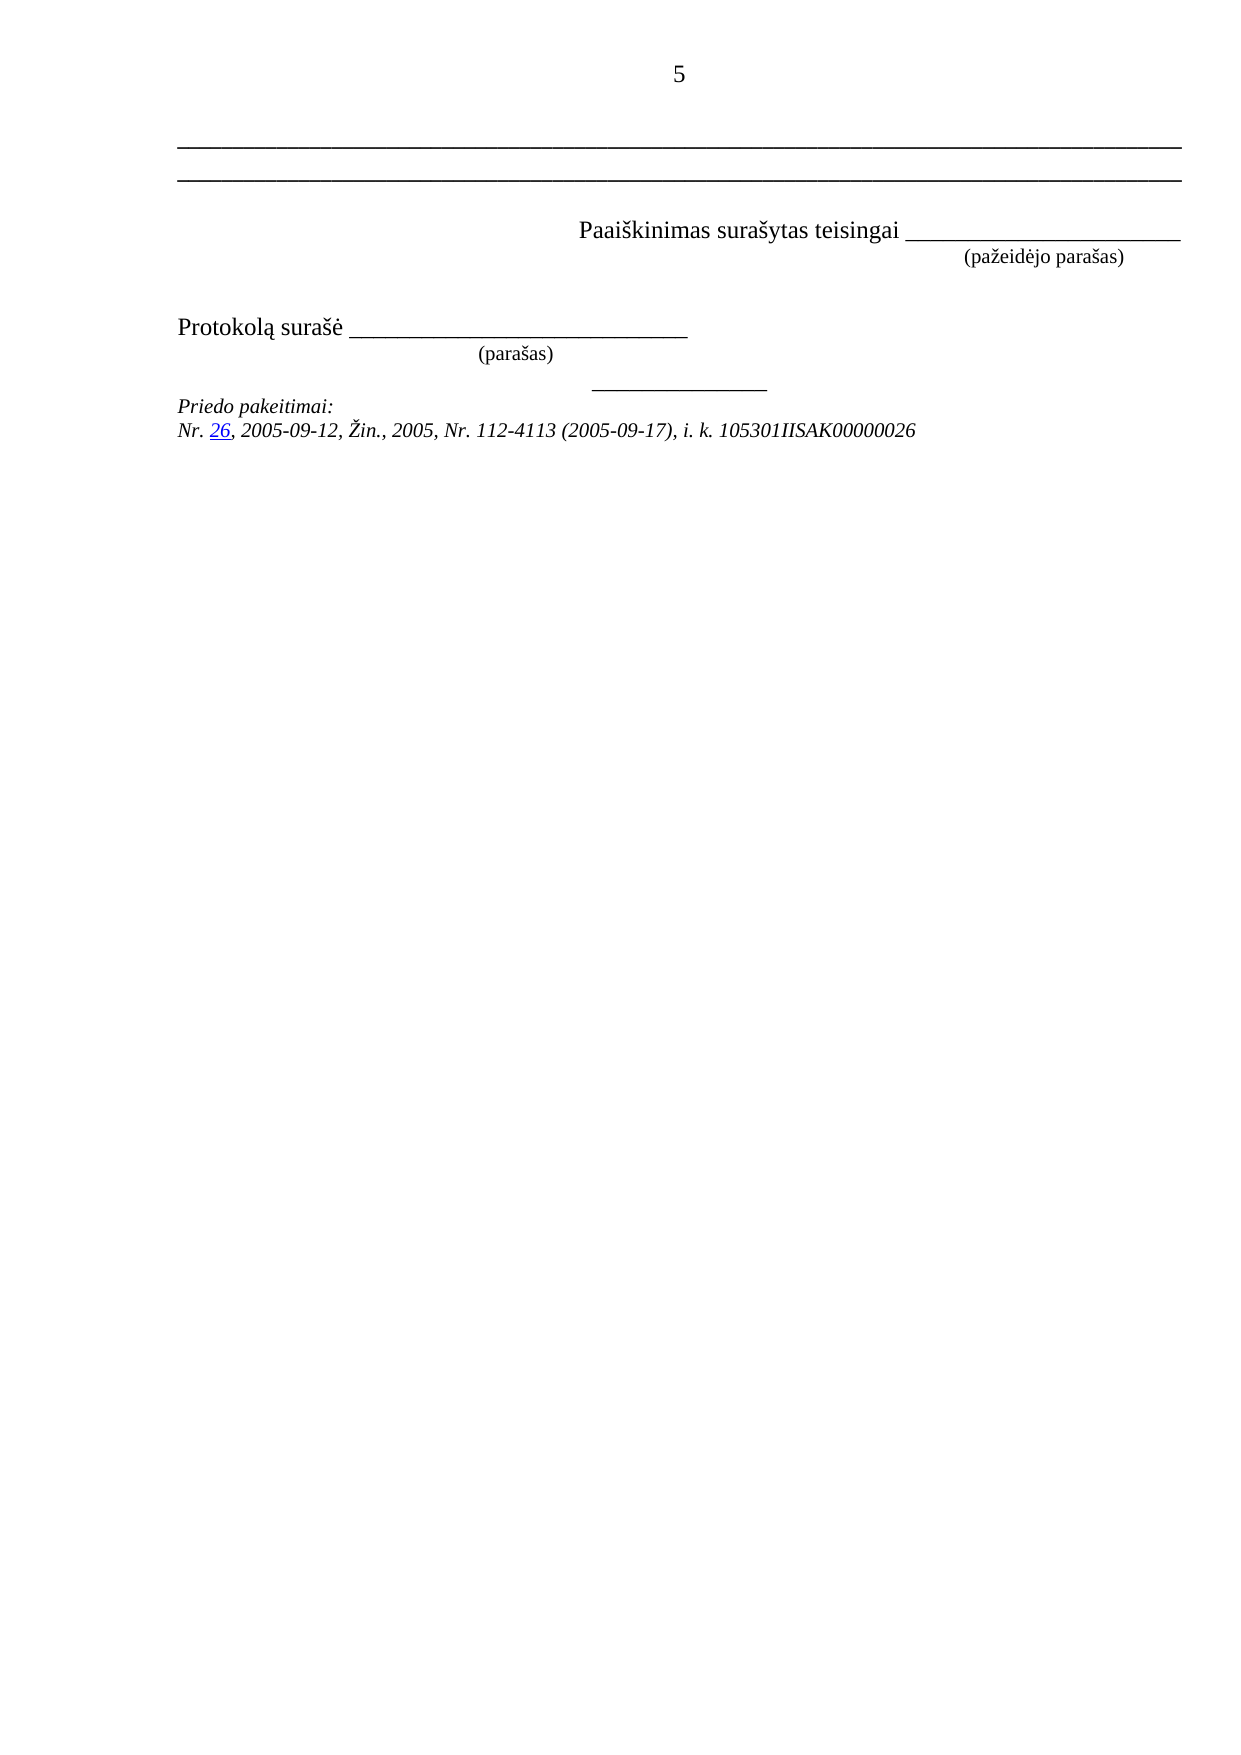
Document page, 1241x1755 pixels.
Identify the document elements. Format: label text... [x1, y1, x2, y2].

text Paaiškinimas surašytas teisingai ______________________ [177, 215, 1181, 244]
text Priedo pakeitimai: [177, 394, 1181, 418]
text Protokolą surašė [177, 312, 1181, 341]
text (pažeidėjo parašas) [177, 244, 1181, 275]
text (parašas) [177, 341, 1181, 365]
text Nr. 26, 2005-09-12, Žin., 2005, Nr. 112-4113 (2005-09-17), i. k. 105301IISAK00000026 [177, 418, 1181, 442]
text ______________ [177, 365, 1181, 394]
